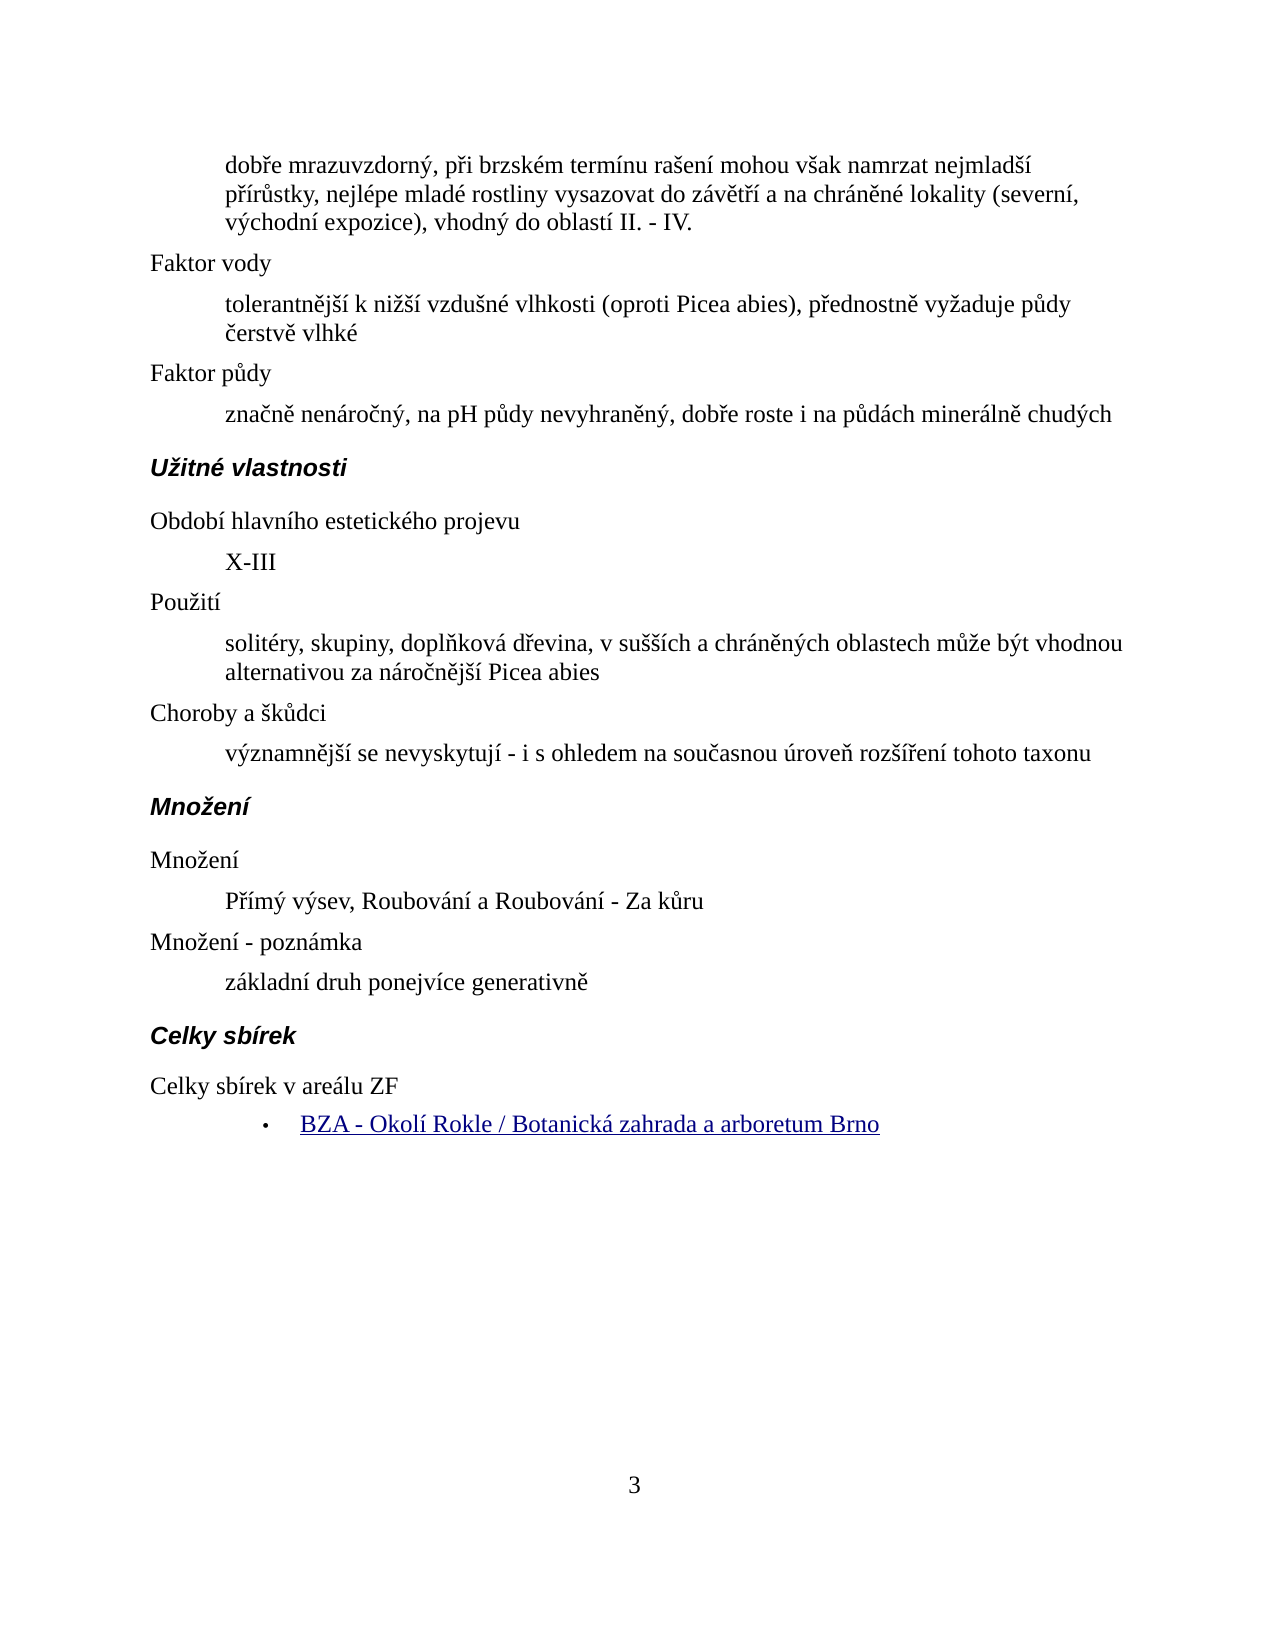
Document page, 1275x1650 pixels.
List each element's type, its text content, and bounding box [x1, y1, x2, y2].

subtitle Celky sbírek [150, 1021, 1125, 1049]
subtitle Množení [150, 792, 1125, 821]
text významnější se nevyskytují - i s ohledem na současnou úroveň rozšíření tohoto taxonu [225, 738, 1125, 767]
text Období hlavního estetického projevu [150, 506, 1125, 535]
text Množení [150, 845, 1125, 874]
text Celky sbírek v areálu ZF [150, 1071, 1125, 1100]
text značně nenáročný, na pH půdy nevyhraněný, dobře roste i na půdách minerálně chudých [225, 399, 1125, 428]
text Přímý výsev, Roubování a Roubování - Za kůru [225, 886, 1125, 914]
text Množení - poznámka [150, 927, 1125, 955]
text X-III [225, 547, 1125, 575]
text Faktor půdy [150, 358, 1125, 387]
text Faktor vody [150, 248, 1125, 277]
subtitle Užitné vlastnosti [150, 453, 1125, 481]
text Choroby a škůdci [150, 698, 1125, 726]
text tolerantnější k nižší vzdušné vlhkosti (oproti Picea abies), přednostně vyžaduje půdy čerstvě vlhké [225, 289, 1125, 346]
text základní druh ponejvíce generativně [225, 967, 1125, 996]
text solitéry, skupiny, doplňková dřevina, v sušších a chráněných oblastech může být vhodnou alternativou za náročnější Picea abies [225, 628, 1125, 686]
list BZA - Okolí Rokle / Botanická zahrada a arboretum Brno [262, 1109, 1125, 1137]
text Použití [150, 587, 1125, 616]
text dobře mrazuvzdorný, při brzském termínu rašení mohou však namrzat nejmladší přírůstky, nejlépe mladé rostliny vysazovat do závětří a na chráněné lokality (severní, východní expozice), vhodný do oblastí II. - IV. [225, 150, 1125, 236]
